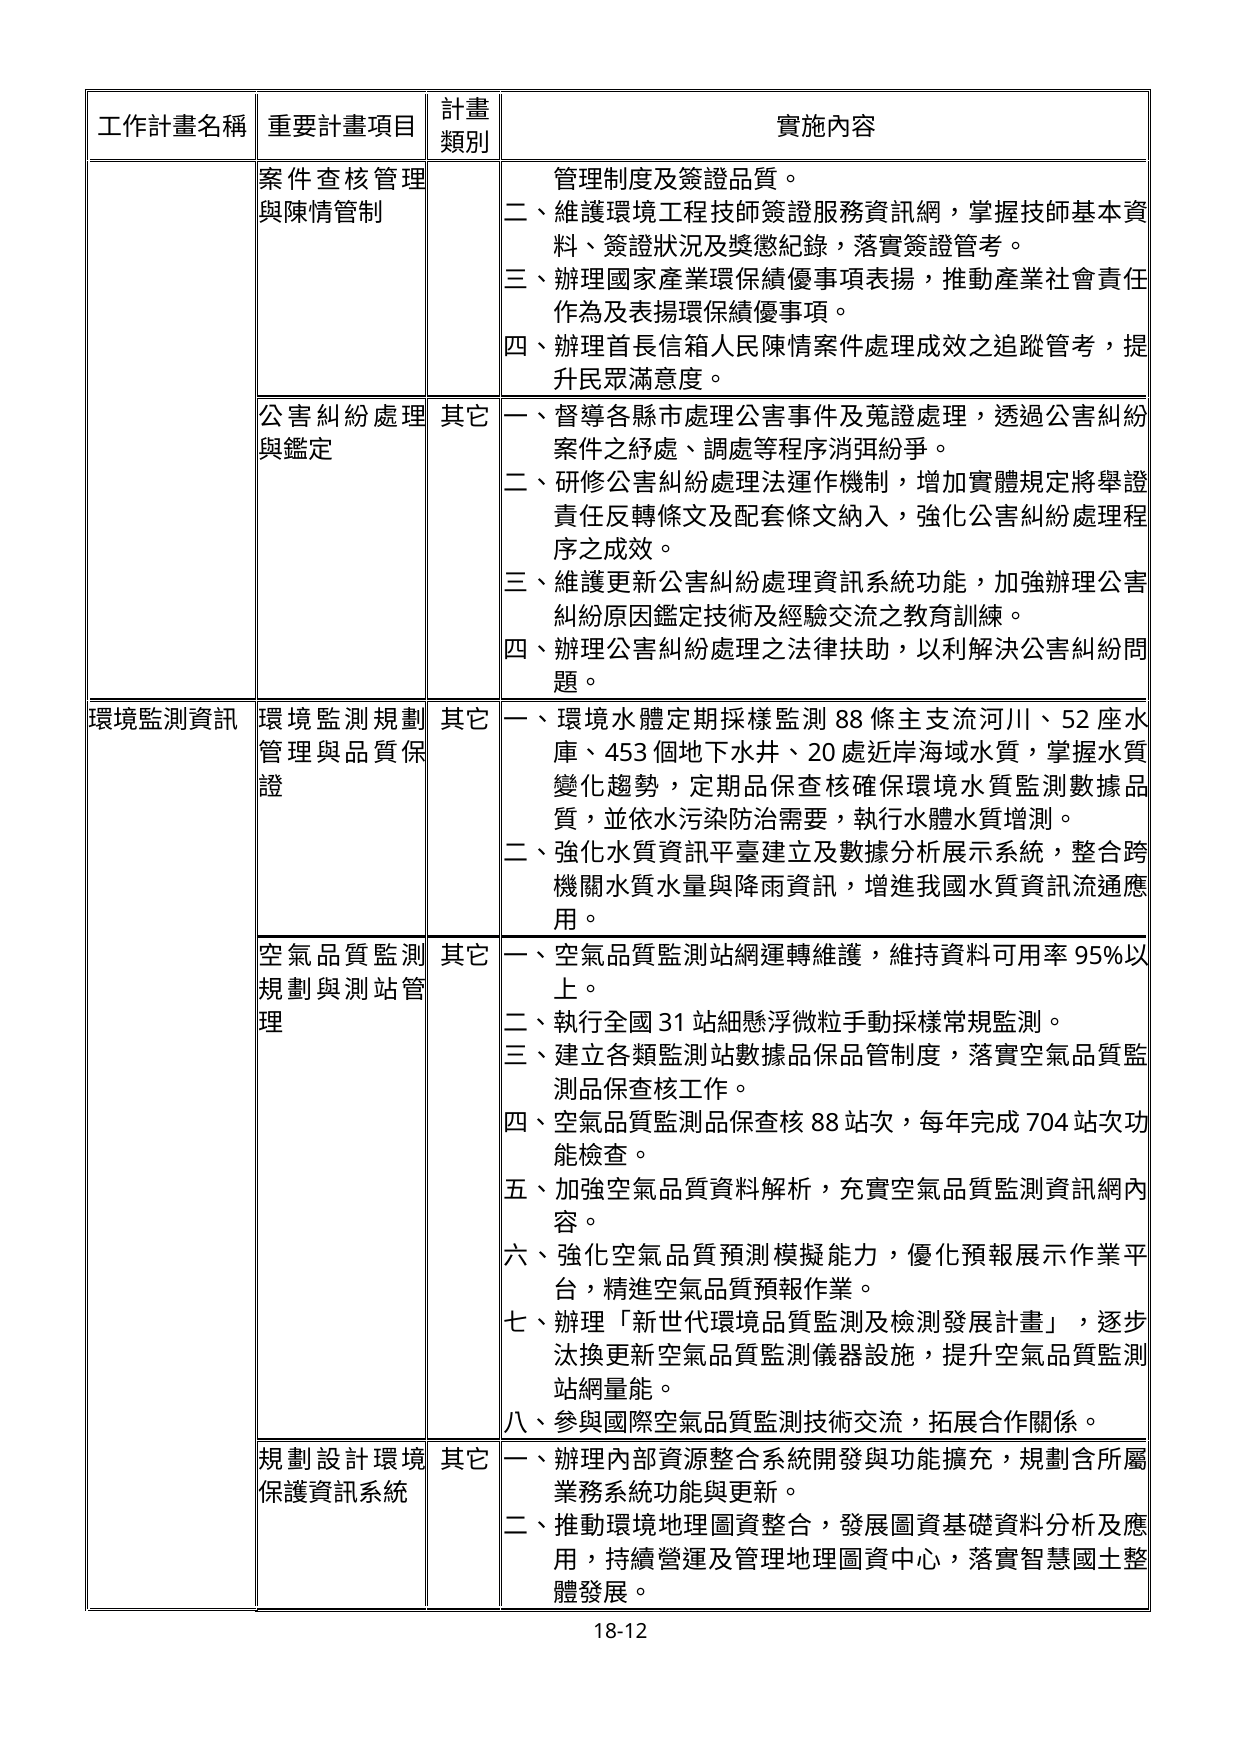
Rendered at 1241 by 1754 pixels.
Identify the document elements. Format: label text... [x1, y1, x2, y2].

table_cell 空氣品質監測規劃與測站管理 [258, 938, 425, 1438]
table_cell 其它 [428, 702, 499, 935]
table_cell 規劃設計環境保護資訊系統 [256, 1442, 427, 1608]
table_header 工作計畫名稱 [88, 92, 256, 158]
table_cell 一、督導各縣市處理公害事件及蒐證處理，透過公害糾紛案件之紓處、調處等程序消弭紛爭。 二、研修公害糾紛處理法運作機制，增加實體規定將舉證責任反轉條文及配套條文納入，強化公害糾紛處理程序之成效。 三、維護更新公害糾紛處理資訊系統功能，加強辦理公害糾紛原因鑑定技術及經驗交流之教育訓練。 四、辦理公害糾紛處理之法律扶助，以利解決公害糾紛問題。 [502, 395, 1148, 698]
table_header 計畫類別 [427, 92, 501, 158]
table_cell 一、空氣品質監測站網運轉維護，維持資料可用率95%以上。 二、執行全國31站細懸浮微粒手動採樣常規監測。 三、建立各類監測站數據品保品管制度，落實空氣品質監測品保查核工作。 四、空氣品質監測品保查核88站次，每年完成704站次功能檢查。 五、加強空氣品質資料解析，充實空氣品質監測資訊網內容。 六、強化空氣品質預測模擬能力，優化預報展示作業平台，精進空氣品質預報作業。 七、辦理「新世代環境品質監測及檢測發展計畫」，逐步汰換更新空氣品質監測儀器設施，提升空氣品質監測站網量能。 八、參與國際空氣品質監測技術交流，拓展合作關係。 [502, 935, 1148, 1438]
table_cell 管理制度及簽證品質。 二、維護環境工程技師簽證服務資訊網，掌握技師基本資料、簽證狀況及獎懲紀錄，落實簽證管考。 三、辦理國家產業環保績優事項表揚，推動產業社會責任作為及表揚環保績優事項。 四、辦理首長信箱人民陳情案件處理成效之追蹤管考，提升民眾滿意度。 [502, 159, 1148, 395]
table_cell 環境監測資訊 [88, 698, 256, 1608]
table_cell 其它 [428, 938, 499, 1438]
table_header 重要計畫項目 [256, 92, 427, 158]
table_cell 公害糾紛處理與鑑定 [258, 399, 425, 698]
table_cell [428, 162, 499, 395]
table_cell [88, 159, 255, 698]
table_header 實施內容 [501, 92, 1148, 158]
table_cell 案件查核管理與陳情管制 [258, 162, 425, 395]
table_cell 一、辦理內部資源整合系統開發與功能擴充，規劃含所屬業務系統功能與更新。 二、推動環境地理圖資整合，發展圖資基礎資料分析及應用，持續營運及管理地理圖資中心，落實智慧國土整體發展。 [501, 1438, 1148, 1608]
table_cell 其它 [427, 1442, 501, 1608]
table_cell 環境監測規劃管理與品質保證 [258, 702, 425, 935]
table_cell 一、環境水體定期採樣監測88條主支流河川、52座水庫、453個地下水井、20處近岸海域水質，掌握水質變化趨勢，定期品保查核確保環境水質監測數據品質，並依水污染防治需要，執行水體水質增測。 二、強化水質資訊平臺建立及數據分析展示系統，整合跨機關水質水量與降雨資訊，增進我國水質資訊流通應用。 [502, 698, 1148, 935]
table_cell 其它 [428, 399, 499, 698]
